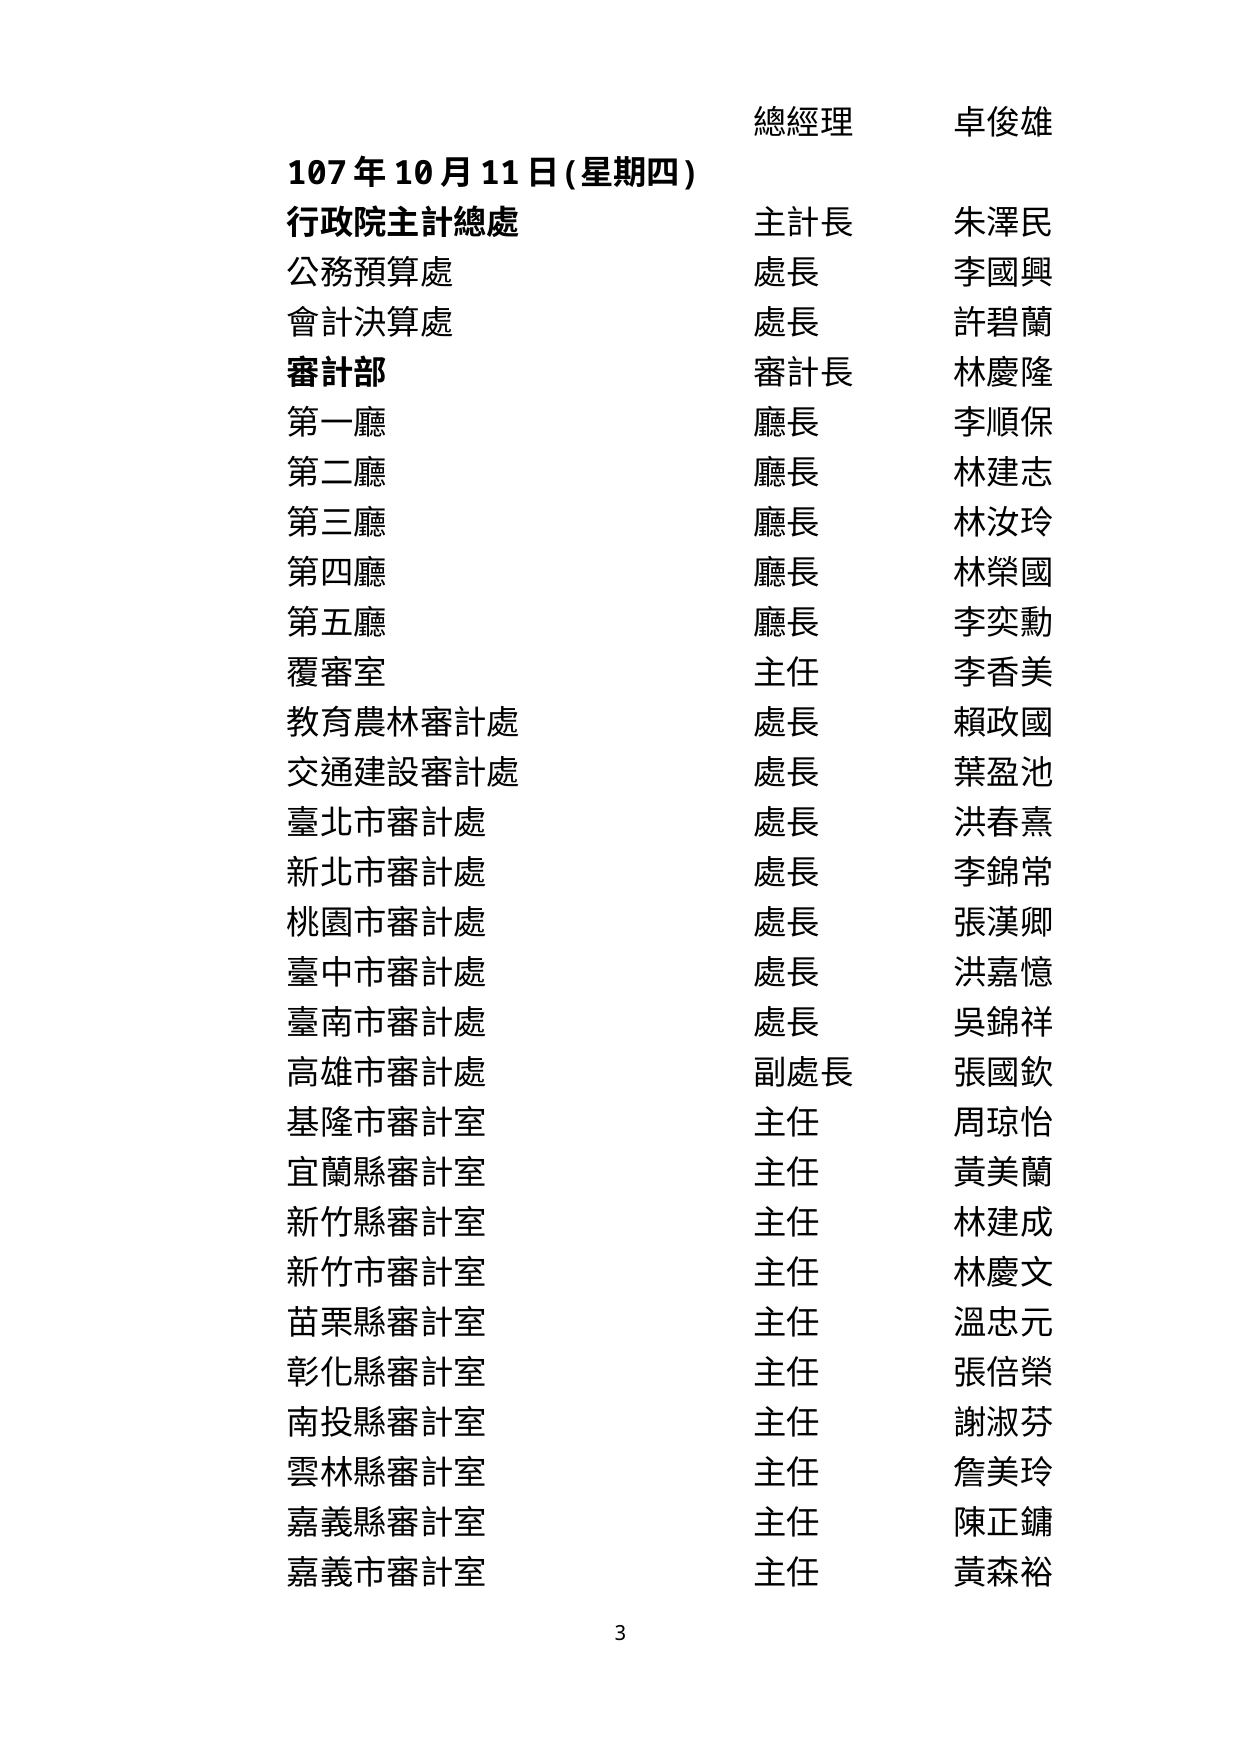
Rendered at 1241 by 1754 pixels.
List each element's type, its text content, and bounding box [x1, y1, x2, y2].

text 行政院主計總處 主計長 朱澤民 [287, 194, 1120, 244]
text 臺中市審計處 處長 洪嘉憶 [287, 944, 1120, 994]
text 第三廳 廳長 林汝玲 [287, 494, 1120, 544]
text 嘉義縣審計室 主任 陳正鏞 [287, 1494, 1120, 1544]
text 宜蘭縣審計室 主任 黃美蘭 [287, 1144, 1120, 1194]
text 第一廳 廳長 李順保 [287, 394, 1120, 444]
text 臺北市審計處 處長 洪春熹 [287, 794, 1120, 844]
text 會計決算處 處長 許碧蘭 [287, 294, 1120, 344]
text 南投縣審計室 主任 謝淑芬 [287, 1394, 1120, 1444]
text 總經理 卓俊雄 [287, 94, 1120, 144]
text 新北市審計處 處長 李錦常 [287, 844, 1120, 894]
text 覆審室 主任 李香美 [287, 644, 1120, 694]
text 高雄市審計處 副處長 張國欽 [287, 1044, 1120, 1094]
text 第四廳 廳長 林榮國 [287, 544, 1120, 594]
text 教育農林審計處 處長 賴政國 [287, 694, 1120, 744]
text 彰化縣審計室 主任 張倍榮 [287, 1344, 1120, 1394]
text 嘉義市審計室 主任 黃森裕 [287, 1544, 1120, 1594]
text 第五廳 廳長 李奕勳 [287, 594, 1120, 644]
text 新竹市審計室 主任 林慶文 [287, 1244, 1120, 1294]
text 交通建設審計處 處長 葉盈池 [287, 744, 1120, 794]
text 審計部 審計長 林慶隆 [287, 344, 1120, 394]
text 基隆市審計室 主任 周琼怡 [287, 1094, 1120, 1144]
text 桃園市審計處 處長 張漢卿 [287, 894, 1120, 944]
text 107年10月11日(星期四) [287, 144, 1120, 194]
text 第二廳 廳長 林建志 [287, 444, 1120, 494]
text 苗栗縣審計室 主任 溫忠元 [287, 1294, 1120, 1344]
text 臺南市審計處 處長 吳錦祥 [287, 994, 1120, 1044]
text 公務預算處 處長 李國興 [287, 244, 1120, 294]
text 雲林縣審計室 主任 詹美玲 [287, 1444, 1120, 1494]
text 新竹縣審計室 主任 林建成 [287, 1194, 1120, 1244]
